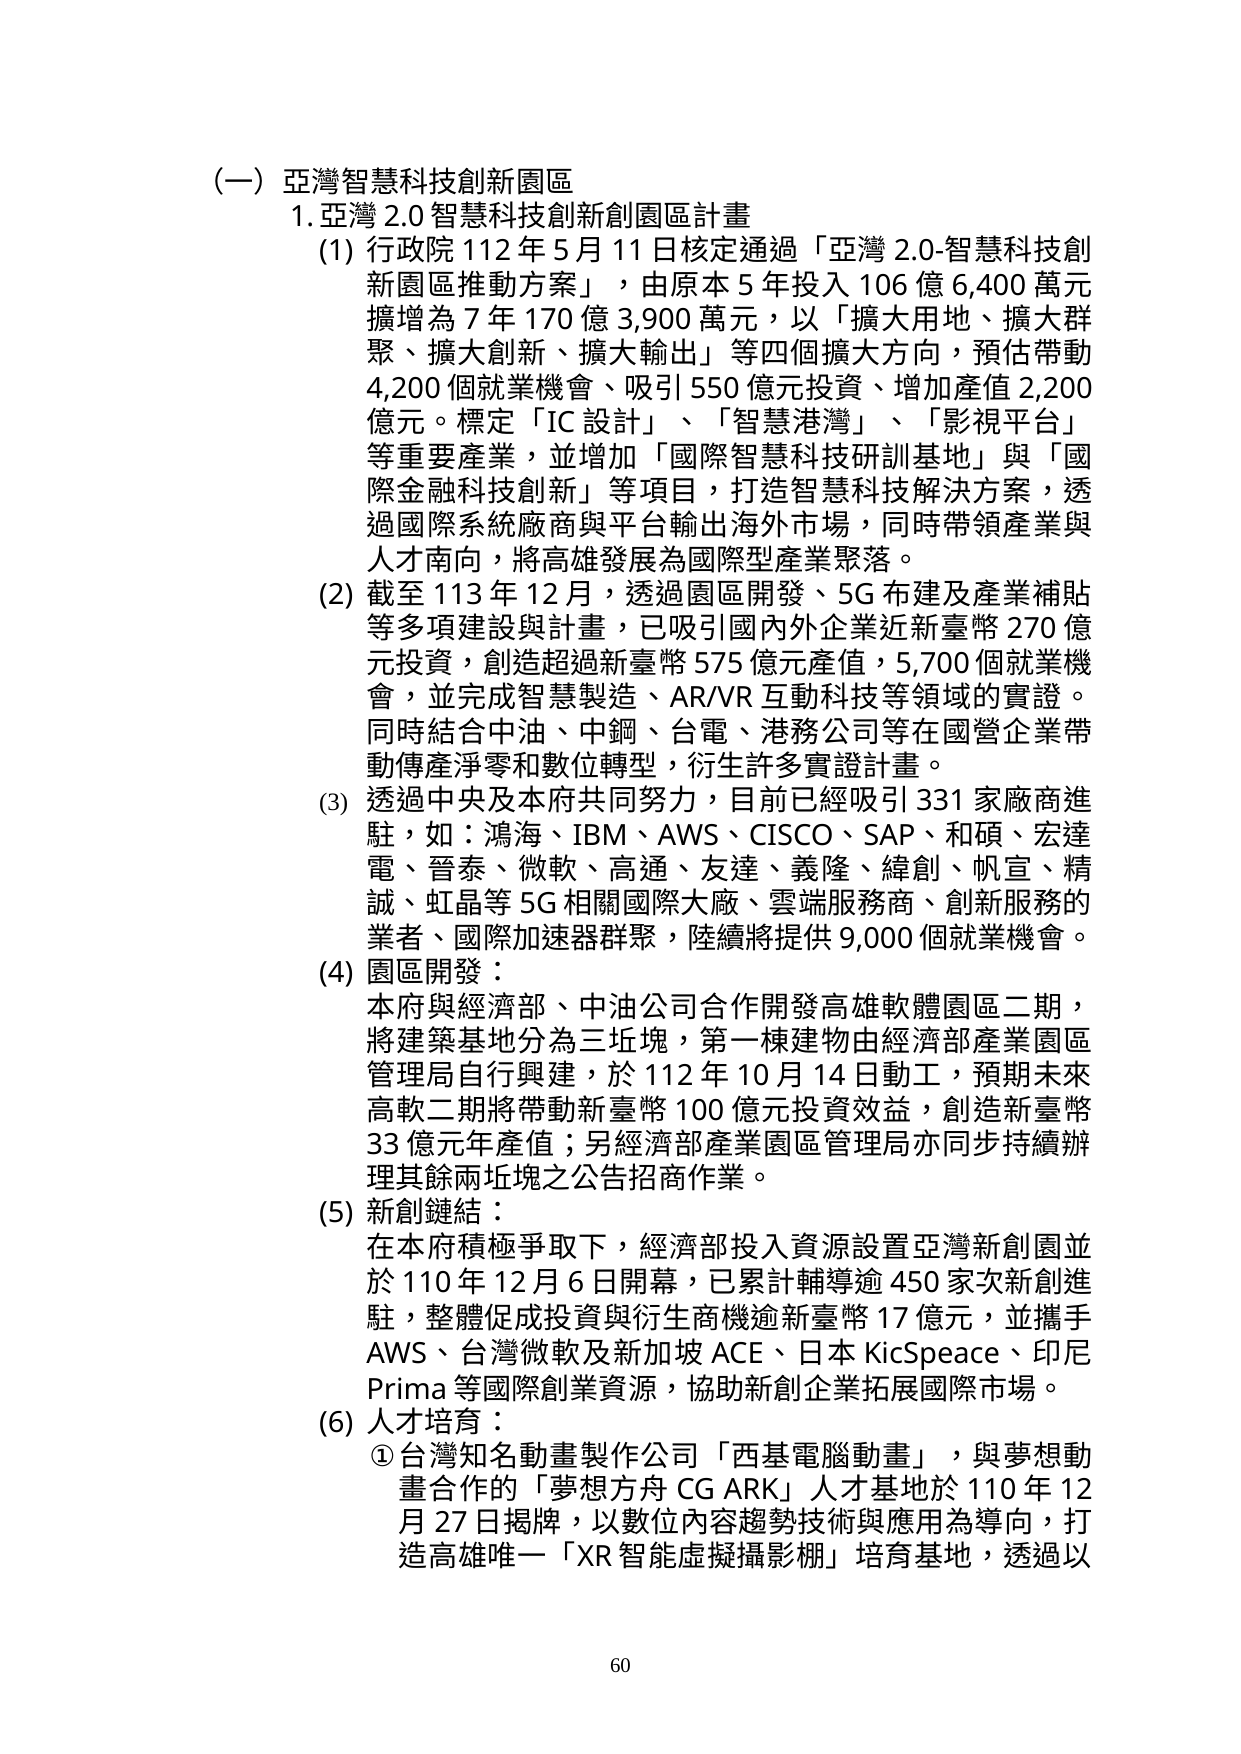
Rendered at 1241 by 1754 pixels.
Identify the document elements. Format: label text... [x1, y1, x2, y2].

list 新創鏈結： [319, 1196, 1092, 1229]
list 園區開發： [319, 955, 1092, 989]
list 行政院112年5月11日核定通過「亞灣2.0-智慧科技創新園區推動方案」，由原本5年投入106億6,400萬元擴增為7年170億3,900萬元，以「擴大用地、擴大群聚、擴大創新、擴大輸出」等四個擴大方向，預估帶動4,200個就業機會、吸引550億元投資、增加產值2,200億元。標定「IC設計」、「智慧港灣」、「影視平台」等重要產業，並增加「國際智慧科技研訓基地」與「國際金融科技創新」等項目，打造智慧科技解決方案，透過國際系統廠商與平台輸出海外市場，同時帶領產業與人才南向，將高雄發展為國際型產業聚落。 [319, 233, 1092, 577]
list 亞灣2.0智慧科技創新創園區計畫 [289, 199, 1092, 233]
list 截至113年12月，透過園區開發、5G布建及產業補貼等多項建設與計畫，已吸引國內外企業近新臺幣270億元投資，創造超過新臺幣575億元產值，5,700個就業機會，並完成智慧製造、AR/VR互動科技等領域的實證。同時結合中油、中鋼、台電、港務公司等在國營企業帶動傳產淨零和數位轉型，衍生許多實證計畫。 [319, 577, 1092, 783]
list 人才培育： [319, 1406, 1092, 1439]
text 在本府積極爭取下，經濟部投入資源設置亞灣新創園並於110年12月6日開幕，已累計輔導逾450家次新創進駐，整體促成投資與衍生商機逾新臺幣17億元，並攜手AWS、台灣微軟及新加坡ACE、日本KicSpeace、印尼Prima等國際創業資源，協助新創企業拓展國際市場。 [366, 1229, 1092, 1406]
text （一）亞灣智慧科技創新園區 [195, 164, 1092, 199]
text 本府與經濟部、中油公司合作開發高雄軟體園區二期，將建築基地分為三坵塊，第一棟建物由經濟部產業園區管理局自行興建，於112年10月14日動工，預期未來高軟二期將帶動新臺幣100億元投資效益，創造新臺幣33億元年產值；另經濟部產業園區管理局亦同步持續辦理其餘兩坵塊之公告招商作業。 [366, 989, 1092, 1196]
list 台灣知名動畫製作公司「西基電腦動畫」，與夢想動畫合作的「夢想方舟CG ARK」人才基地於110年12月27日揭牌，以數位內容趨勢技術與應用為導向，打造高雄唯一「XR智能虛擬攝影棚」培育基地，透過以 [369, 1439, 1092, 1573]
list 透過中央及本府共同努力，目前已經吸引331家廠商進駐，如：鴻海、IBM、AWS、CISCO、SAP、和碩、宏達電、晉泰、微軟、高通、友達、義隆、緯創、帆宣、精誠、虹晶等5G相關國際大廠、雲端服務商、創新服務的業者、國際加速器群聚，陸續將提供9,000個就業機會。 [319, 783, 1092, 955]
